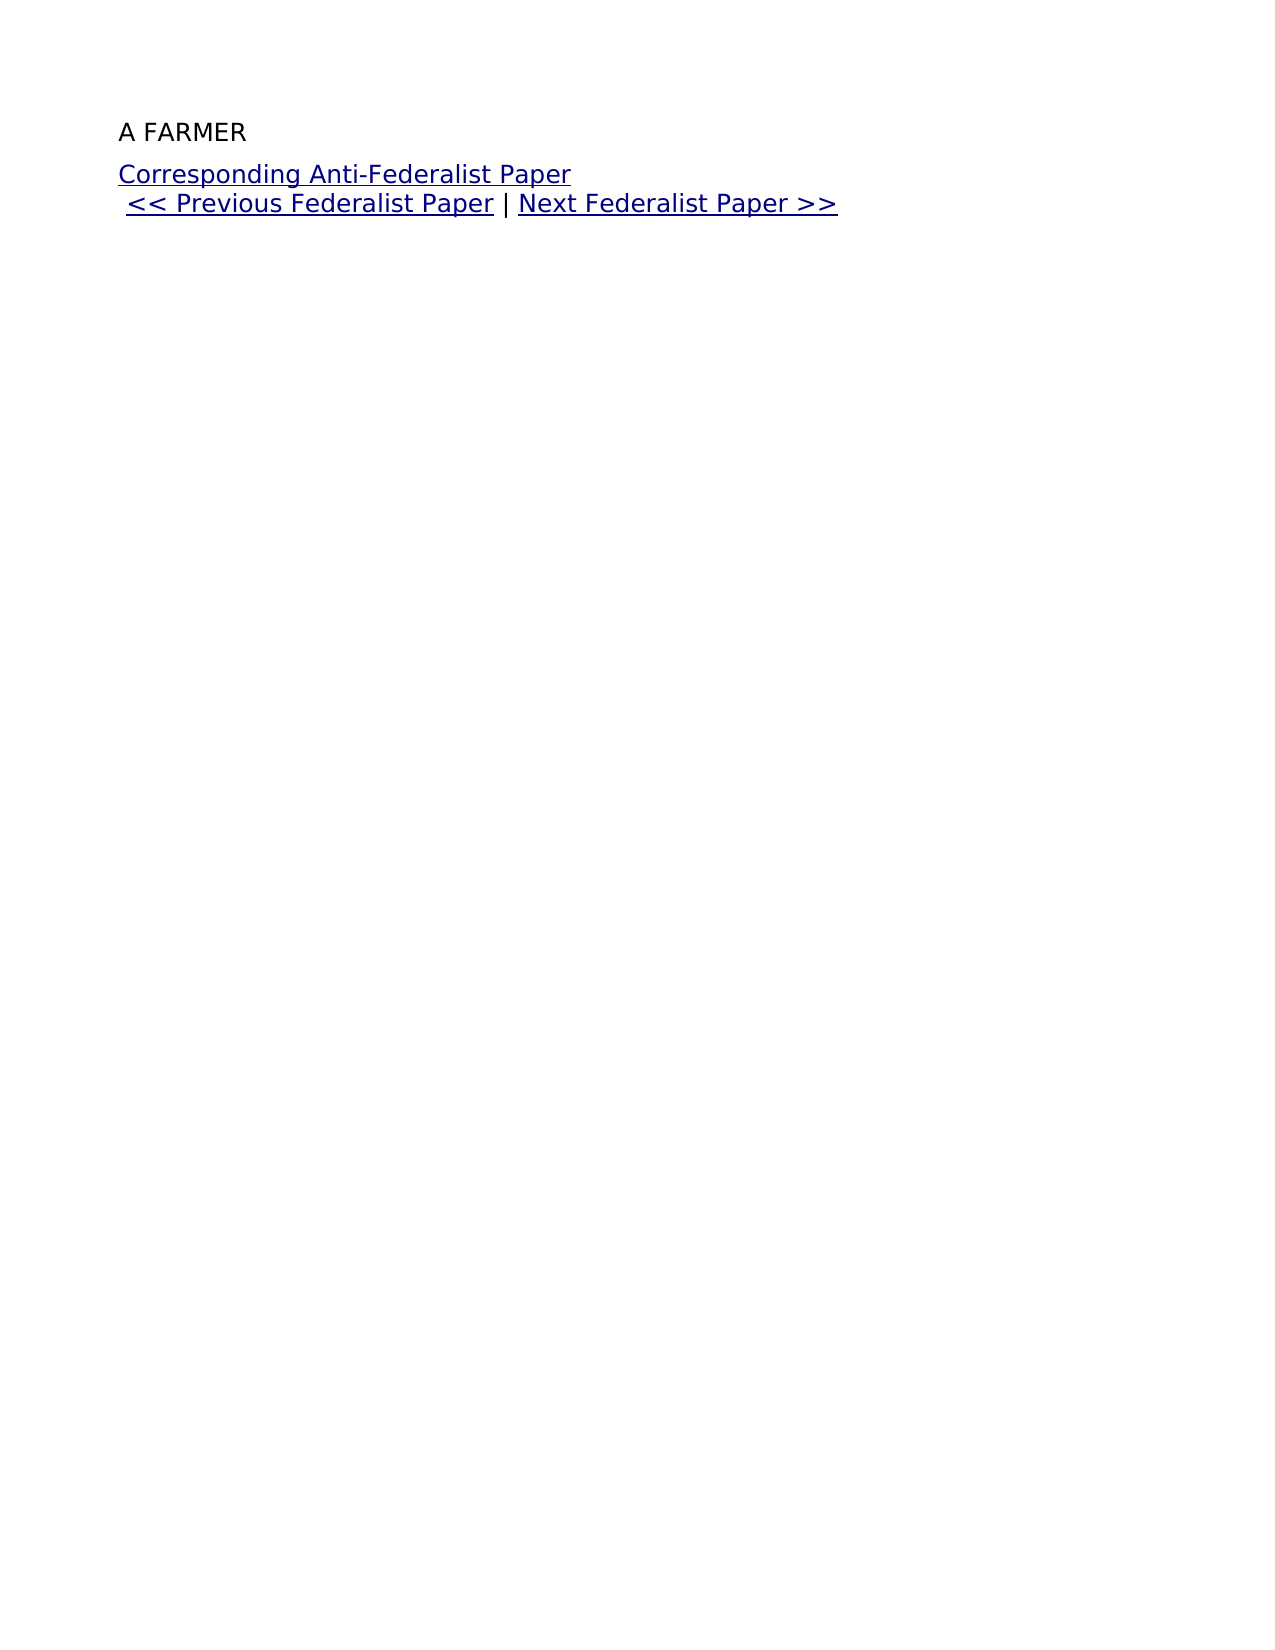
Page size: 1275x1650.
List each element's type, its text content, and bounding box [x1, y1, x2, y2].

text Corresponding Anti-Federalist Paper << Previous Federalist Paper | Next Federalist Paper >> [118, 160, 1157, 218]
text A FARMER [118, 118, 1157, 147]
